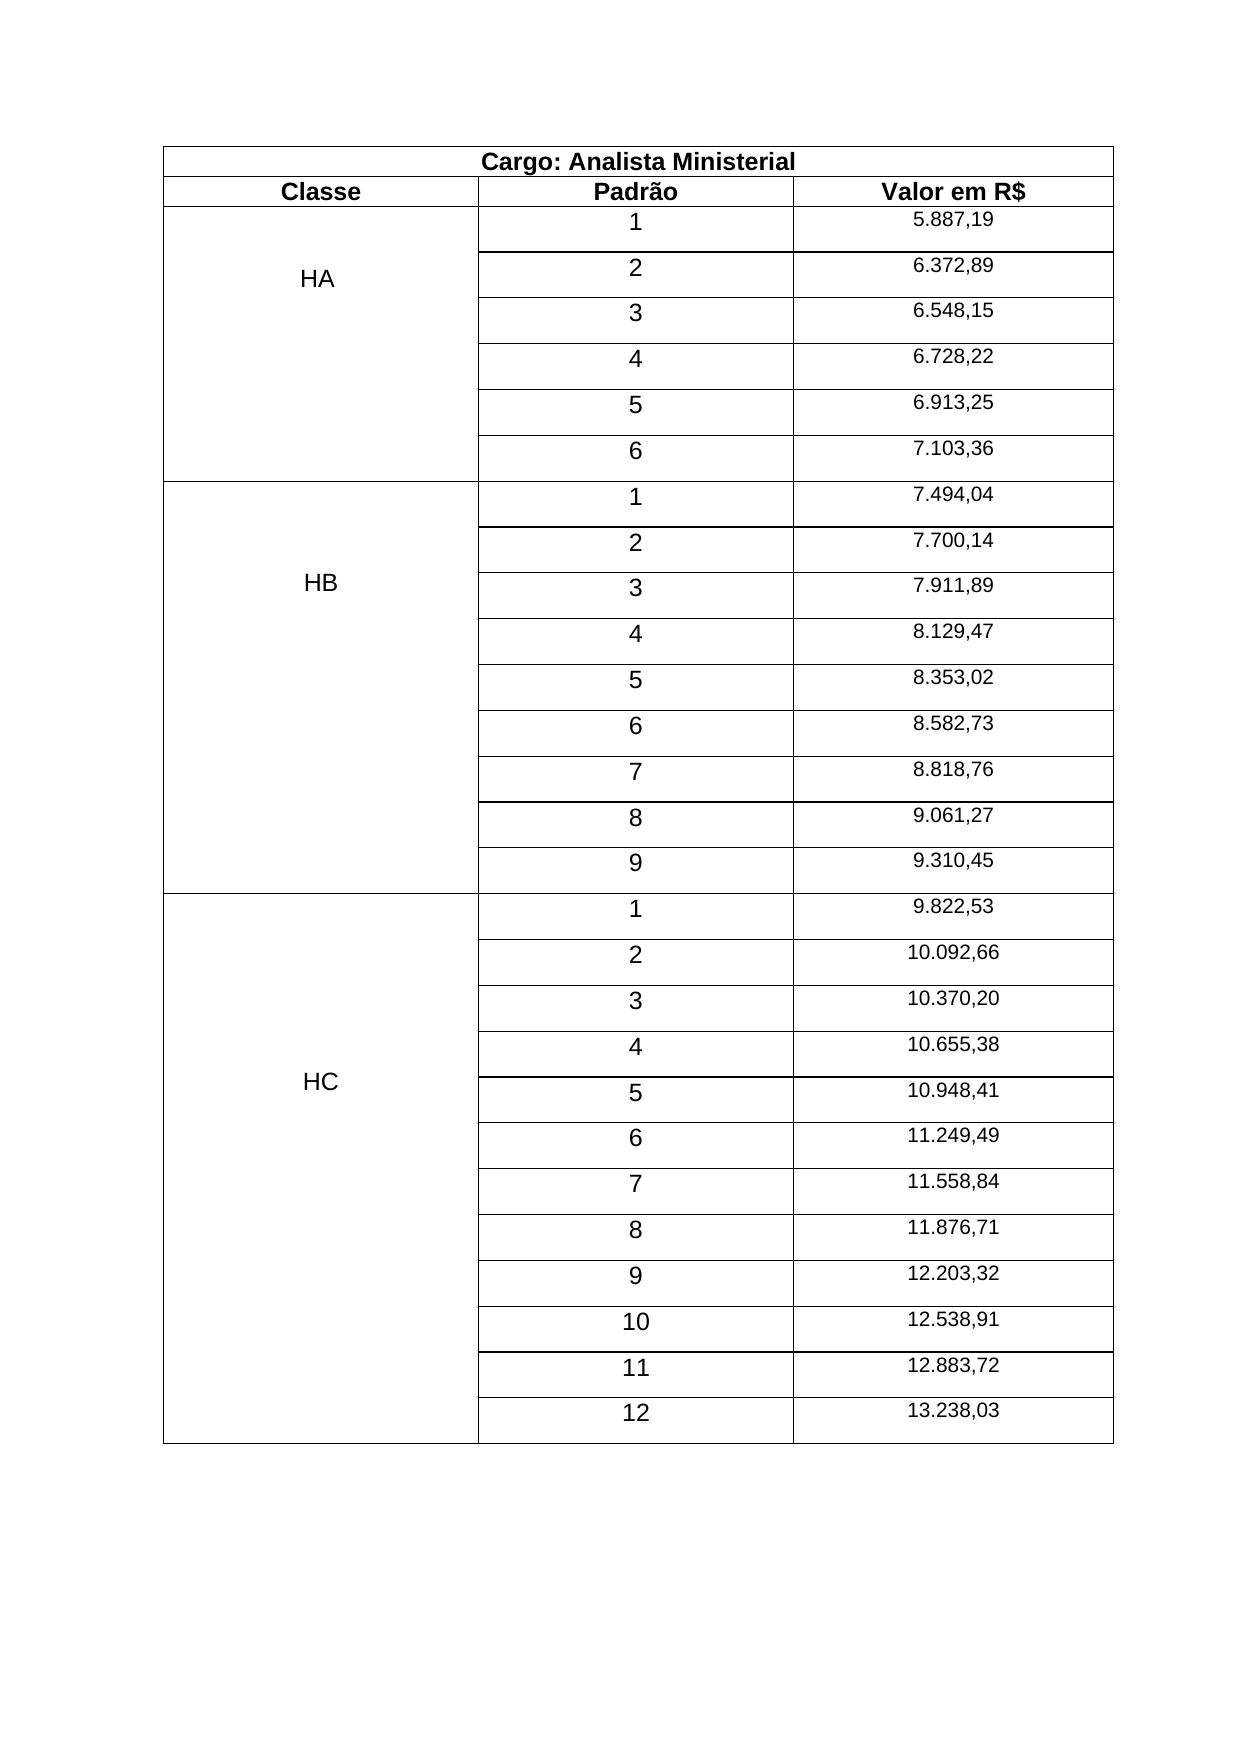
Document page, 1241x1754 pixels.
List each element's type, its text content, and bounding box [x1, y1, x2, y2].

table_cell 2 [479, 940, 793, 985]
table_cell 10.655,38 [794, 1032, 1113, 1076]
table_cell 10 [479, 1307, 793, 1351]
table_cell 6 [479, 436, 793, 481]
table_cell 1 [479, 894, 793, 939]
table_cell 5 [479, 665, 793, 710]
table_cell 6 [479, 1123, 793, 1168]
table_cell 7.700,14 [794, 528, 1113, 572]
table_cell 8.353,02 [794, 665, 1113, 710]
table_cell 2 [479, 528, 793, 572]
table_cell 5.887,19 [794, 207, 1113, 251]
table_cell 7 [479, 757, 793, 801]
table_cell 3 [479, 298, 793, 343]
table_cell HA [164, 207, 478, 481]
table_cell 3 [479, 573, 793, 618]
table_cell 11.876,71 [794, 1215, 1113, 1260]
table_cell 4 [479, 344, 793, 389]
table_cell 10.092,66 [794, 940, 1113, 985]
table_cell Classe [164, 177, 478, 206]
table_cell 9.061,27 [794, 803, 1113, 847]
table_header Cargo: Analista Ministerial [164, 147, 1113, 176]
table_cell 10.948,41 [794, 1078, 1113, 1122]
table_cell 10.370,20 [794, 986, 1113, 1031]
table_cell Padrão [479, 177, 793, 206]
table_cell 8.129,47 [794, 619, 1113, 664]
table_cell 3 [479, 986, 793, 1031]
table_cell 8 [479, 803, 793, 847]
table_cell 1 [479, 482, 793, 526]
table_cell 8 [479, 1215, 793, 1260]
table_cell 7 [479, 1169, 793, 1214]
table_cell 5 [479, 390, 793, 435]
table_cell 9.310,45 [794, 848, 1113, 893]
table_cell 11 [479, 1353, 793, 1397]
table_cell 9.822,53 [794, 894, 1113, 939]
table_cell 6.913,25 [794, 390, 1113, 435]
table_cell HC [164, 894, 478, 1443]
table_cell 6 [479, 711, 793, 756]
table_cell 1 [479, 207, 793, 251]
table_cell 12.883,72 [794, 1353, 1113, 1397]
table_cell Valor em R$ [794, 177, 1113, 206]
table_cell 11.558,84 [794, 1169, 1113, 1214]
table_cell 13.238,03 [794, 1398, 1113, 1443]
table_cell 11.249,49 [794, 1123, 1113, 1168]
table_cell 7.103,36 [794, 436, 1113, 481]
table_cell 7.911,89 [794, 573, 1113, 618]
table_cell 9 [479, 848, 793, 893]
table_cell 5 [479, 1078, 793, 1122]
table_cell 6.548,15 [794, 298, 1113, 343]
table_cell 6.728,22 [794, 344, 1113, 389]
table_cell 8.818,76 [794, 757, 1113, 801]
table_cell 8.582,73 [794, 711, 1113, 756]
table_cell 12.203,32 [794, 1261, 1113, 1306]
table_cell 12 [479, 1398, 793, 1443]
table_cell 12.538,91 [794, 1307, 1113, 1351]
table_cell 2 [479, 253, 793, 297]
table_cell 9 [479, 1261, 793, 1306]
table_cell 4 [479, 619, 793, 664]
table_cell HB [164, 482, 478, 893]
table_cell 6.372,89 [794, 253, 1113, 297]
table_cell 7.494,04 [794, 482, 1113, 526]
table_cell 4 [479, 1032, 793, 1076]
